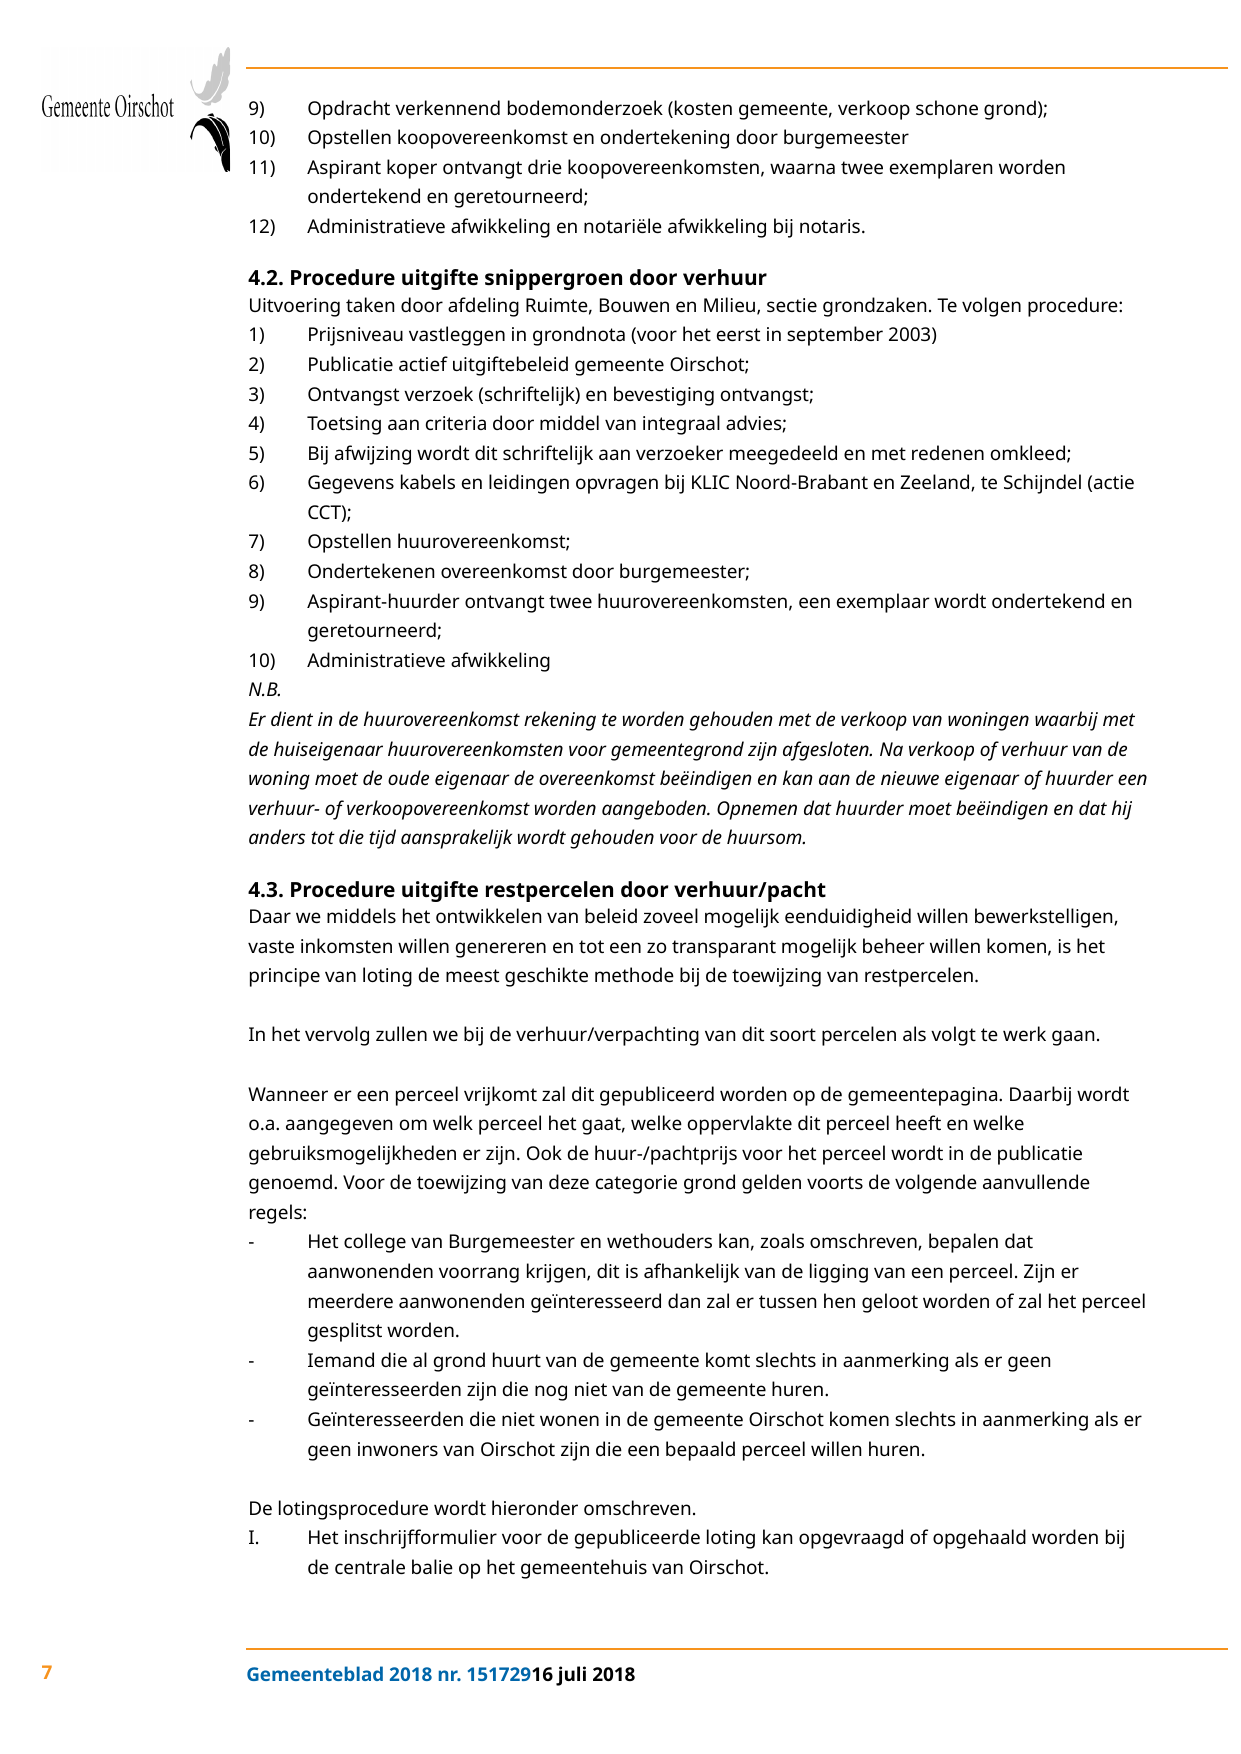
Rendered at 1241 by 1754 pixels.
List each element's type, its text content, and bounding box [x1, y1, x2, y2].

list Opdracht verkennend bodemonderzoek (kosten gemeente, verkoop schone grond); [248, 95, 1152, 121]
text Er dient in de huurovereenkomst rekening te worden gehouden met de verkoop van woningen waarbij met de huiseigenaar huurovereenkomsten voor gemeentegrond zijn afgesloten. Na verkoop of verhuur van de woning moet de oude eigenaar de overeenkomst beëindigen en kan aan de nieuwe eigenaar of huurder een verhuur- of verkoopovereenkomst worden aangeboden. Opnemen dat huurder moet beëindigen en dat hij anders tot die tijd aansprakelijk wordt gehouden voor de huursom. [248, 706, 1152, 850]
text 4.2. Procedure uitgifte snippergroen door verhuur [248, 263, 1152, 292]
text De lotingsprocedure wordt hieronder omschreven. [248, 1495, 1152, 1521]
text In het vervolg zullen we bij de verhuur/verpachting van dit soort percelen als volgt te werk gaan. [248, 1022, 1152, 1047]
list Aspirant koper ontvangt drie koopovereenkomsten, waarna twee exemplaren worden ondertekend en geretourneerd; [248, 154, 1152, 209]
list Gegevens kabels en leidingen opvragen bij KLIC Noord-Brabant en Zeeland, te Schijndel (actie CCT); [248, 469, 1152, 525]
text 4.3. Procedure uitgifte restpercelen door verhuur/pacht [248, 875, 1152, 903]
list Administratieve afwikkeling [248, 647, 1152, 673]
text Daar we middels het ontwikkelen van beleid zoveel mogelijk eenduidigheid willen bewerkstelligen, vaste inkomsten willen genereren en tot een zo transparant mogelijk beheer willen komen, is het principe van loting de meest geschikte methode bij de toewijzing van restpercelen. [248, 903, 1152, 988]
list Ontvangst verzoek (schriftelijk) en bevestiging ontvangst; [248, 381, 1152, 406]
list Toetsing aan criteria door middel van integraal advies; [248, 410, 1152, 436]
list Opstellen huurovereenkomst; [248, 529, 1152, 554]
list Ondertekenen overeenkomst door burgemeester; [248, 558, 1152, 584]
text N.B. [248, 677, 1152, 702]
list Geïnteresseerden die niet wonen in de gemeente Oirschot komen slechts in aanmerking als er geen inwoners van Oirschot zijn die een bepaald perceel willen huren. [248, 1406, 1152, 1462]
list Publicatie actief uitgiftebeleid gemeente Oirschot; [248, 351, 1152, 377]
picture [41, 47, 231, 172]
list Het inschrijfformulier voor de gepubliceerde loting kan opgevraagd of opgehaald worden bij de centrale balie op het gemeentehuis van Oirschot. [248, 1524, 1152, 1580]
text Wanneer er een perceel vrijkomt zal dit gepubliceerd worden op de gemeentepagina. Daarbij wordt o.a. aangegeven om welk perceel het gaat, welke oppervlakte dit perceel heeft en welke gebruiksmogelijkheden er zijn. Ook de huur-/pachtprijs voor het perceel wordt in de publicatie genoemd. Voor de toewijzing van deze categorie grond gelden voorts de volgende aanvullende regels: [248, 1081, 1152, 1225]
list Administratieve afwikkeling en notariële afwikkeling bij notaris. [248, 213, 1152, 239]
list Iemand die al grond huurt van de gemeente komt slechts in aanmerking als er geen geïnteresseerden zijn die nog niet van de gemeente huren. [248, 1347, 1152, 1402]
text Uitvoering taken door afdeling Ruimte, Bouwen en Milieu, sectie grondzaken. Te volgen procedure: [248, 292, 1152, 318]
list Prijsniveau vastleggen in grondnota (voor het eerst in september 2003) [248, 322, 1152, 347]
list Opstellen koopovereenkomst en ondertekening door burgemeester [248, 124, 1152, 150]
list Bij afwijzing wordt dit schriftelijk aan verzoeker meegedeeld en met redenen omkleed; [248, 440, 1152, 466]
list Het college van Burgemeester en wethouders kan, zoals omschreven, bepalen dat aanwonenden voorrang krijgen, dit is afhankelijk van de ligging van een perceel. Zijn er meerdere aanwonenden geïnteresseerd dan zal er tussen hen geloot worden of zal het perceel gesplitst worden. [248, 1229, 1152, 1343]
list Aspirant-huurder ontvangt twee huurovereenkomsten, een exemplaar wordt ondertekend en geretourneerd; [248, 588, 1152, 643]
